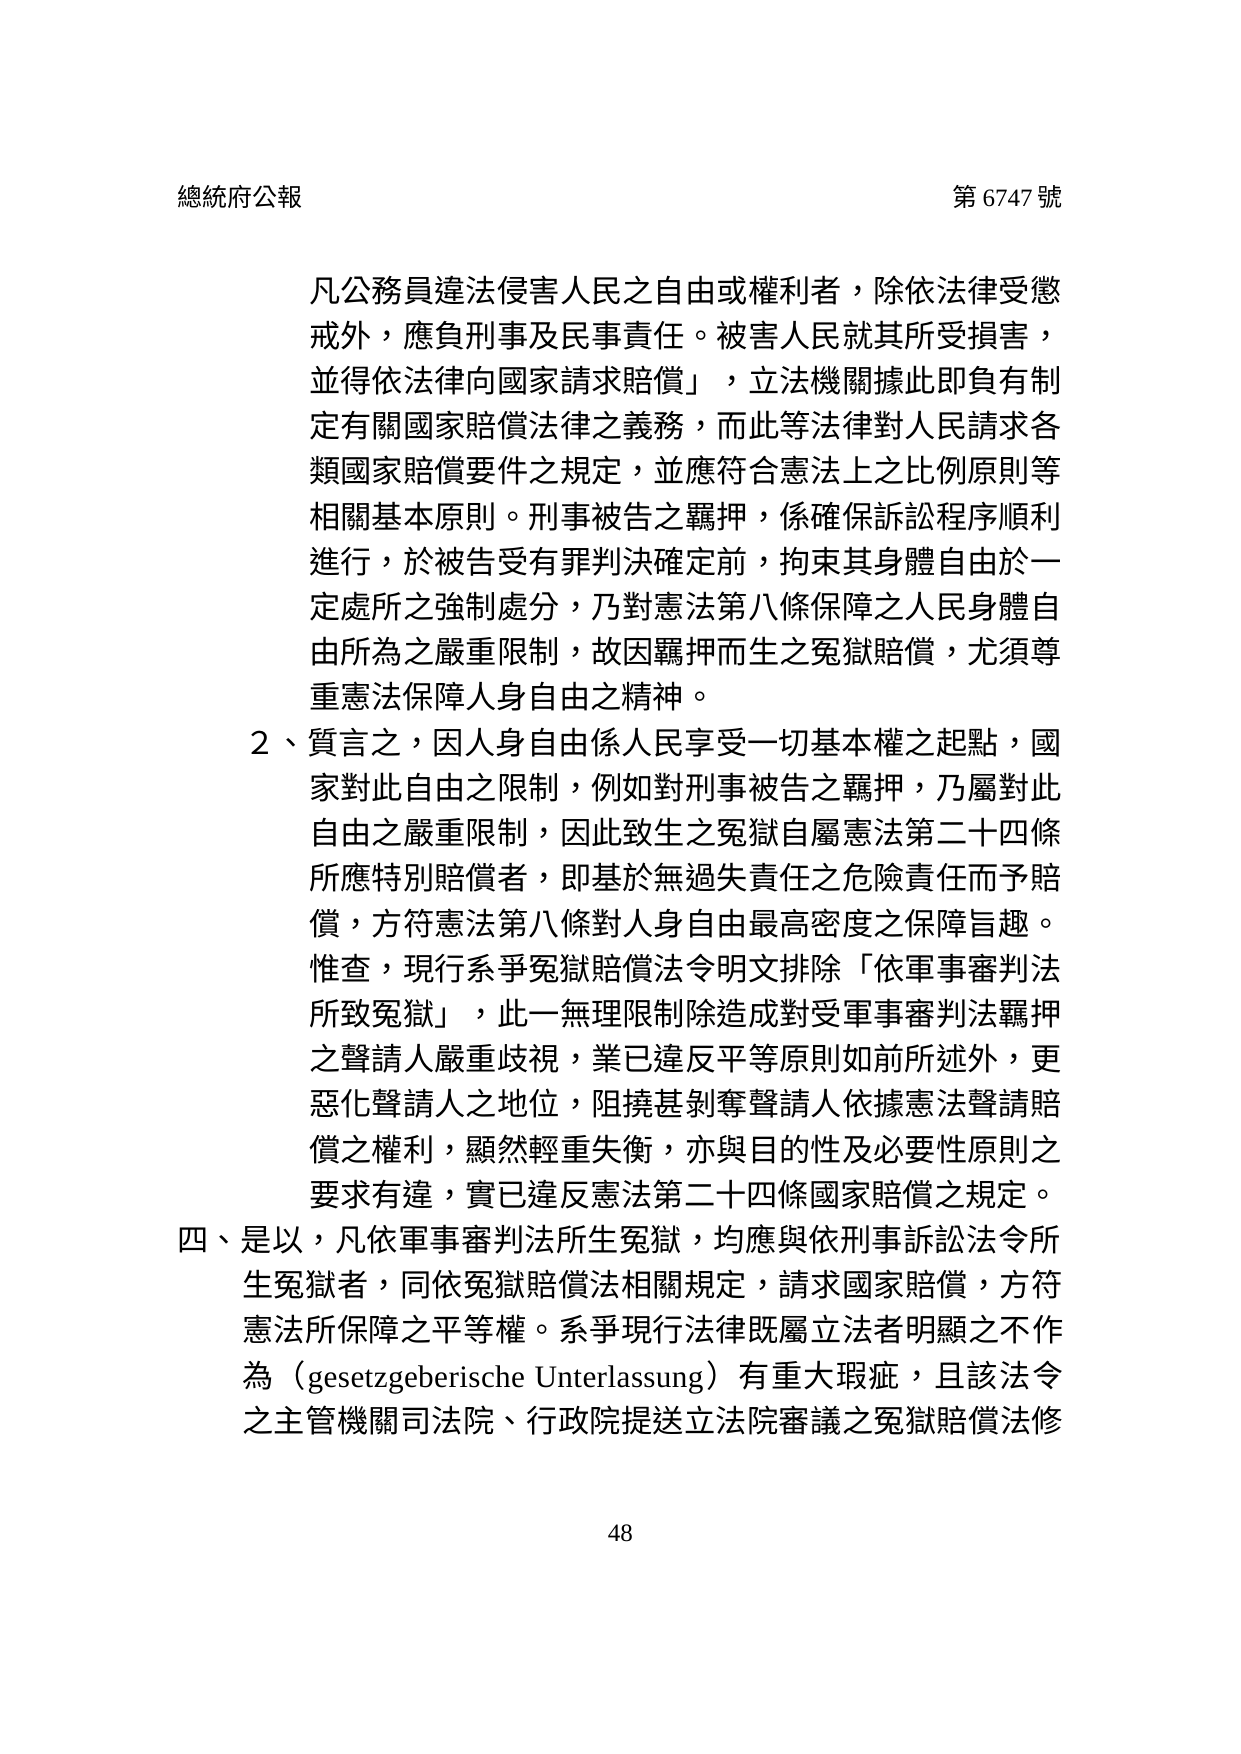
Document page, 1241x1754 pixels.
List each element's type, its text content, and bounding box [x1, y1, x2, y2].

text 凡公務員違法侵害人民之自由或權利者，除依法律受懲戒外，應負刑事及民事責任。被害人民就其所受損害，並得依法律向國家請求賠償」，立法機關據此即負有制定有關國家賠償法律之義務，而此等法律對人民請求各類國家賠償要件之規定，並應符合憲法上之比例原則等相關基本原則。刑事被告之羈押，係確保訴訟程序順利進行，於被告受有罪判決確定前，拘束其身體自由於一定處所之強制處分，乃對憲法第八條保障之人民身體自由所為之嚴重限制，故因羈押而生之冤獄賠償，尤須尊重憲法保障人身自由之精神。 [244, 266, 1063, 718]
text 四、是以，凡依軍事審判法所生冤獄，均應與依刑事訴訟法令所生冤獄者，同依冤獄賠償法相關規定，請求國家賠償，方符憲法所保障之平等權。系爭現行法律既屬立法者明顯之不作為（gesetzgeberische Unterlassung）有重大瑕疵，且該法令之主管機關司法院、行政院提送立法院審議之冤獄賠償法修 [177, 1215, 1063, 1441]
text ２、質言之，因人身自由係人民享受一切基本權之起點，國家對此自由之限制，例如對刑事被告之羈押，乃屬對此自由之嚴重限制，因此致生之冤獄自屬憲法第二十四條所應特別賠償者，即基於無過失責任之危險責任而予賠償，方符憲法第八條對人身自由最高密度之保障旨趣。惟查，現行系爭冤獄賠償法令明文排除「依軍事審判法所致冤獄」，此一無理限制除造成對受軍事審判法羈押之聲請人嚴重歧視，業已違反平等原則如前所述外，更惡化聲請人之地位，阻撓甚剝奪聲請人依據憲法聲請賠償之權利，顯然輕重失衡，亦與目的性及必要性原則之要求有違，實已違反憲法第二十四條國家賠償之規定。 [244, 718, 1063, 1215]
